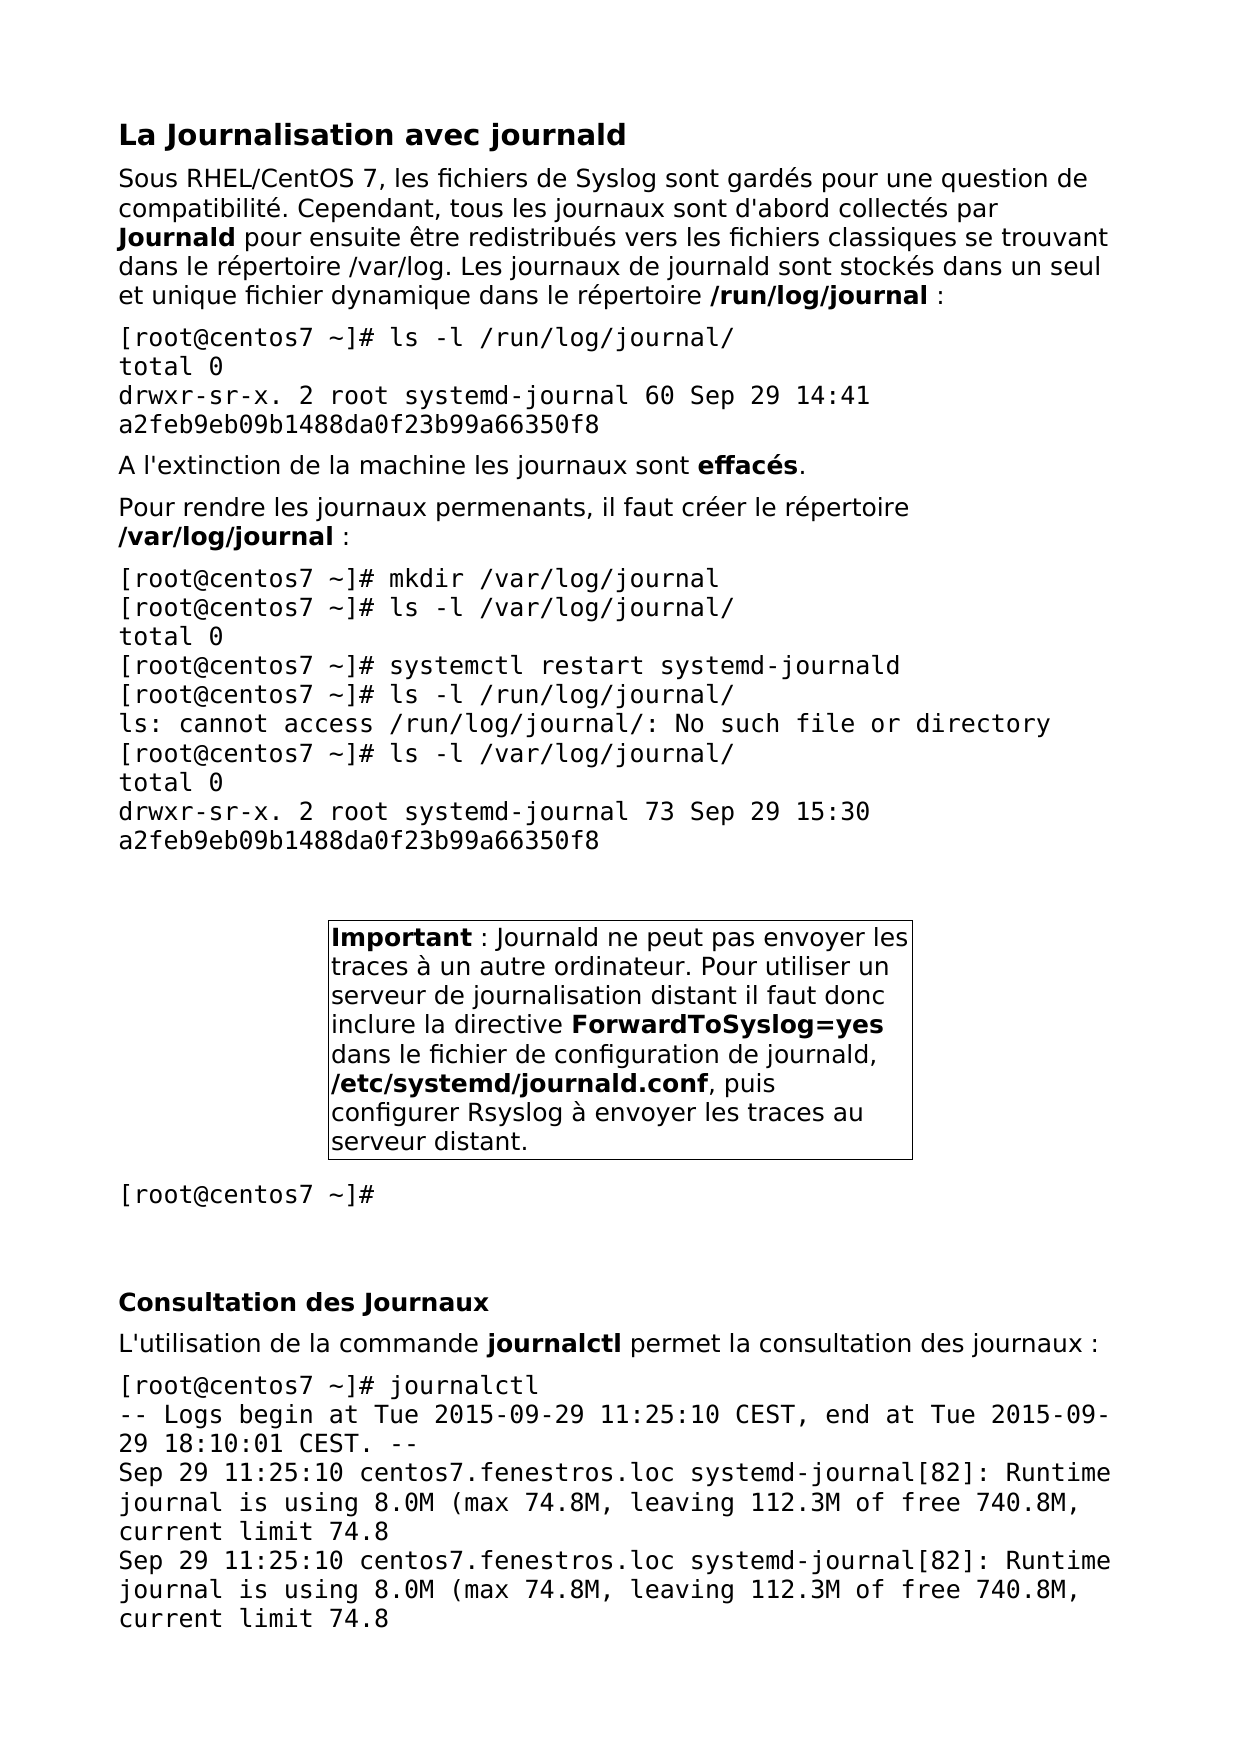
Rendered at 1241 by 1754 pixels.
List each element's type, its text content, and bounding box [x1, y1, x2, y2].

text [root@centos7 ~]# journalctl -- Logs begin at Tue 2015-09-29 11:25:10 CEST, end at Tue 2015-09-29 18:10:01 CEST. -- Sep 29 11:25:10 centos7.fenestros.loc systemd-journal[82]: Runtime journal is using 8.0M (max 74.8M, leaving 112.3M of free 740.8M, current limit 74.8 Sep 29 11:25:10 centos7.fenestros.loc systemd-journal[82]: Runtime journal is using 8.0M (max 74.8M, leaving 112.3M of free 740.8M, current limit 74.8 [118, 1371, 1122, 1634]
subtitle Consultation des Journaux [118, 1288, 1122, 1317]
text L'utilisation de la commande journalctl permet la consultation des journaux : [118, 1329, 1122, 1359]
subtitle La Journalisation avec journald [118, 118, 1122, 152]
table_header Important : Journald ne peut pas envoyer les traces à un autre ordinateur. Pour utiliser un serveur de journalisation distant il faut donc inclure la directive ForwardToSyslog=yes dans le fichier de configuration de journald, /etc/systemd/journald.conf, puis configurer Rsyslog à envoyer les traces au serveur distant. [329, 921, 912, 1159]
text Pour rendre les journaux permenants, il faut créer le répertoire /var/log/journal : [118, 493, 1122, 551]
text Sous RHEL/CentOS 7, les fichiers de Syslog sont gardés pour une question de compatibilité. Cependant, tous les journaux sont d'abord collectés par Journald pour ensuite être redistribués vers les fichiers classiques se trouvant dans le répertoire /var/log. Les journaux de journald sont stockés dans un seul et unique fichier dynamique dans le répertoire /run/log/journal : [118, 164, 1122, 310]
text [root@centos7 ~]# ls -l /run/log/journal/ total 0 drwxr-sr-x. 2 root systemd-journal 60 Sep 29 14:41 a2feb9eb09b1488da0f23b99a66350f8 [118, 323, 1122, 439]
text A l'extinction de la machine les journaux sont effacés. [118, 451, 1122, 481]
text [root@centos7 ~]# mkdir /var/log/journal [root@centos7 ~]# ls -l /var/log/journal/ total 0 [root@centos7 ~]# systemctl restart systemd-journald [root@centos7 ~]# ls -l /run/log/journal/ ls: cannot access /run/log/journal/: No such file or directory [root@centos7 ~]# ls -l /var/log/journal/ total 0 drwxr-sr-x. 2 root systemd-journal 73 Sep 29 15:30 a2feb9eb09b1488da0f23b99a66350f8 [root@centos7 ~]# [118, 564, 1122, 1209]
